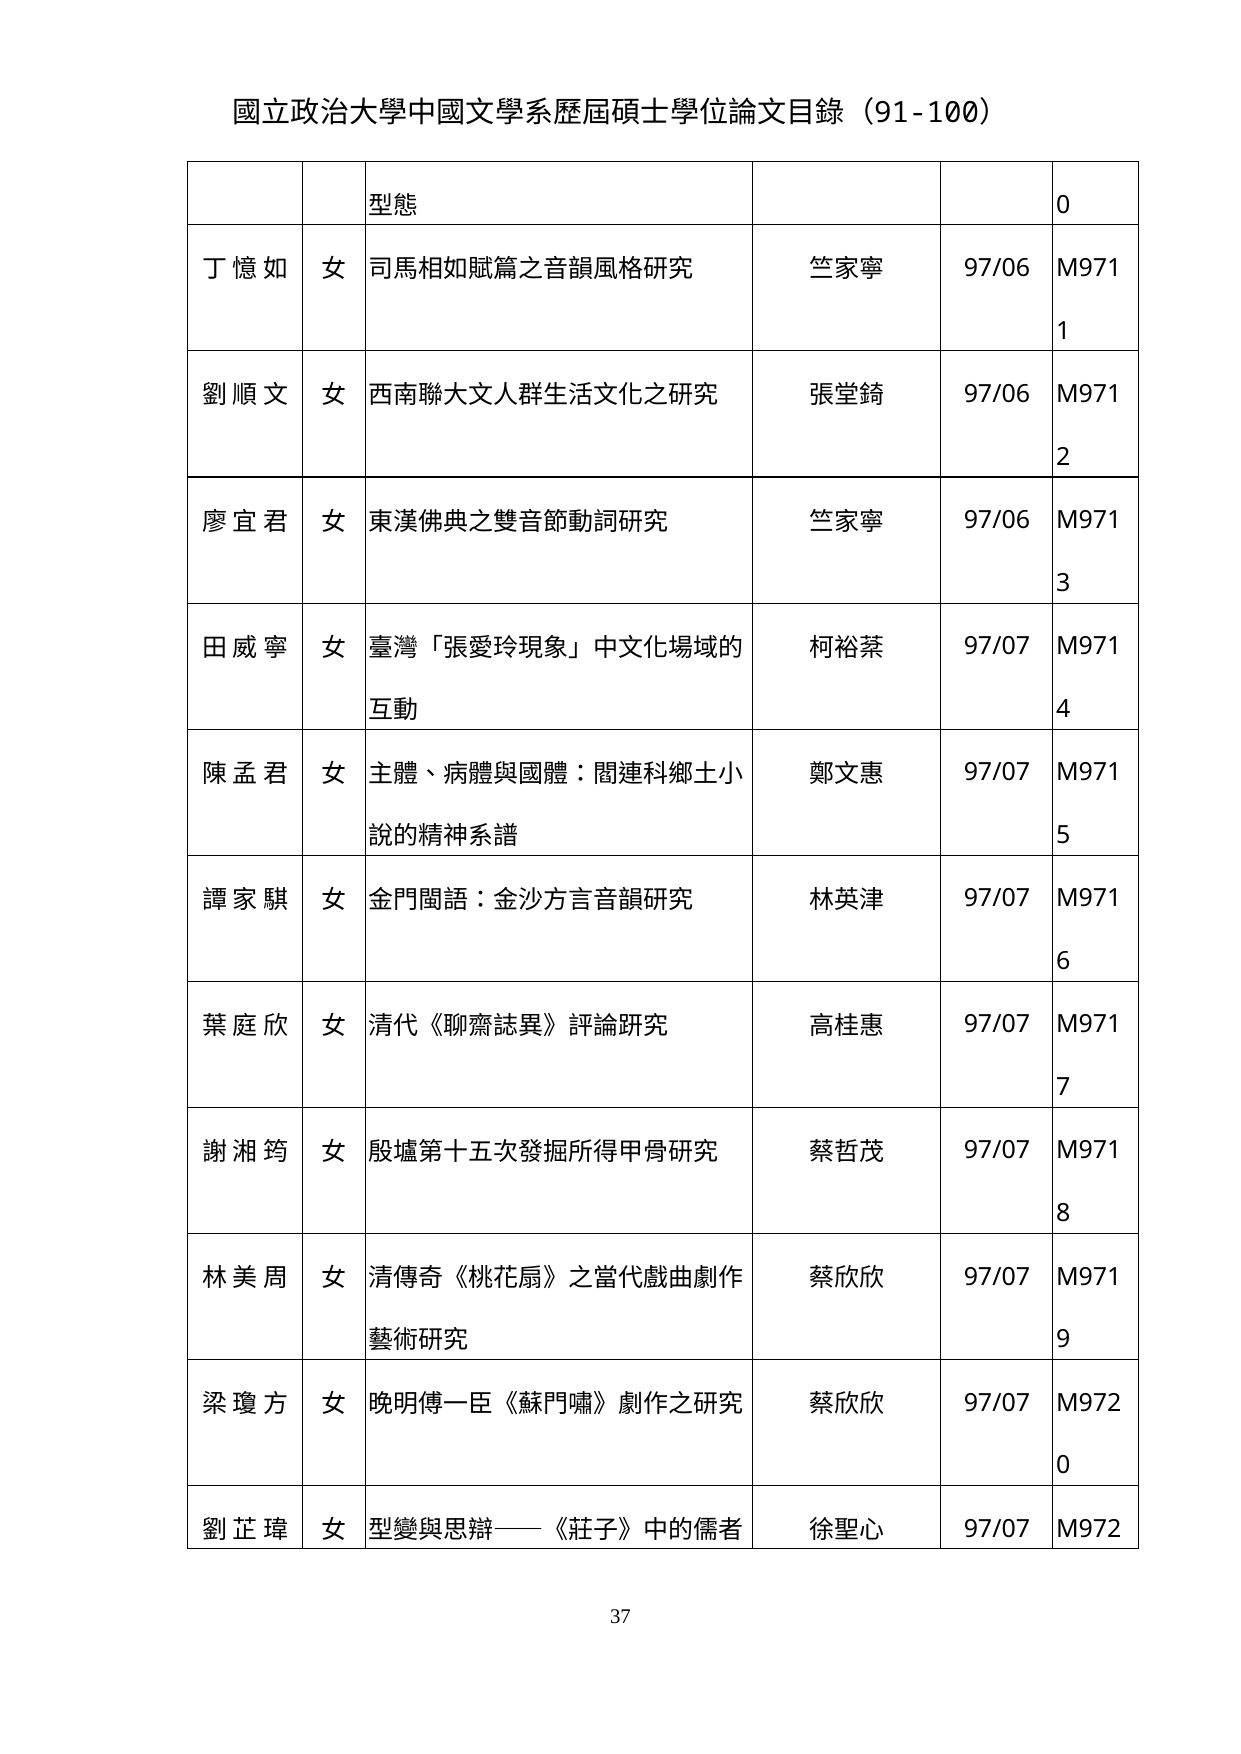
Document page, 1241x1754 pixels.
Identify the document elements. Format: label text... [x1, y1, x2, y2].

table_cell 97/06 [941, 225, 1052, 350]
table_cell 女 [303, 1486, 365, 1548]
table_cell 柯裕棻 [753, 604, 940, 728]
table_cell 女 [303, 982, 365, 1107]
table_cell 丁 憶 如 [188, 225, 302, 350]
table_cell 高桂惠 [753, 982, 940, 1107]
table_cell [303, 162, 365, 224]
table_cell M9711 [1053, 225, 1138, 350]
table_cell 清傳奇《桃花扇》之當代戲曲劇作藝術研究 [366, 1234, 752, 1359]
table_cell 女 [303, 604, 365, 728]
table_cell 女 [303, 730, 365, 854]
table_cell 97/07 [941, 856, 1052, 981]
table_cell M972 [1053, 1486, 1138, 1548]
table_cell M9717 [1053, 982, 1138, 1107]
table_cell M9720 [1053, 1360, 1138, 1485]
table_cell 東漢佛典之雙音節動詞研究 [366, 478, 752, 602]
table_cell 97/06 [941, 351, 1052, 476]
table_cell [188, 162, 302, 224]
table_cell 蔡哲茂 [753, 1108, 940, 1233]
table_cell 型態 [366, 162, 752, 224]
table_cell 蔡欣欣 [753, 1234, 940, 1359]
table_cell 女 [303, 478, 365, 602]
table_cell 廖 宜 君 [188, 478, 302, 602]
table_cell 97/07 [941, 982, 1052, 1107]
table_cell 女 [303, 1234, 365, 1359]
table_cell [753, 162, 940, 224]
table_cell 張堂錡 [753, 351, 940, 476]
table_cell M9716 [1053, 856, 1138, 981]
table_cell 譚 家 騏 [188, 856, 302, 981]
table_cell M9713 [1053, 478, 1138, 602]
table_cell 陳 孟 君 [188, 730, 302, 854]
table_cell 97/07 [941, 1108, 1052, 1233]
table_cell 鄭文惠 [753, 730, 940, 854]
table_cell 梁 瓊 方 [188, 1360, 302, 1485]
table_cell 女 [303, 225, 365, 350]
table_cell 97/07 [941, 1486, 1052, 1548]
table_cell M9719 [1053, 1234, 1138, 1359]
table_cell M9714 [1053, 604, 1138, 728]
table_cell 主體、病體與國體：閻連科鄉土小說的精神系譜 [366, 730, 752, 854]
table_cell 97/07 [941, 1234, 1052, 1359]
table_cell 女 [303, 351, 365, 476]
table_cell 竺家寧 [753, 478, 940, 602]
table_cell 金門閩語：金沙方言音韻研究 [366, 856, 752, 981]
table_cell 型變與思辯——《莊子》中的儒者 [366, 1486, 752, 1548]
table_cell 林英津 [753, 856, 940, 981]
table_cell 97/07 [941, 1360, 1052, 1485]
table_cell 葉 庭 欣 [188, 982, 302, 1107]
table_cell M9715 [1053, 730, 1138, 854]
table_cell 司馬相如賦篇之音韻風格研究 [366, 225, 752, 350]
table_cell 清代《聊齋誌異》評論趼究 [366, 982, 752, 1107]
table_cell 蔡欣欣 [753, 1360, 940, 1485]
table_cell M9718 [1053, 1108, 1138, 1233]
table_cell 97/06 [941, 478, 1052, 602]
table_cell M9712 [1053, 351, 1138, 476]
table_cell 竺家寧 [753, 225, 940, 350]
table_cell [941, 162, 1052, 224]
table_cell 劉 芷 瑋 [188, 1486, 302, 1548]
table_cell 西南聯大文人群生活文化之研究 [366, 351, 752, 476]
table_cell 0 [1053, 162, 1138, 224]
table_cell 女 [303, 1108, 365, 1233]
table_cell 女 [303, 856, 365, 981]
table_cell 田 威 寧 [188, 604, 302, 728]
table_cell 林 美 周 [188, 1234, 302, 1359]
table_cell 97/07 [941, 730, 1052, 854]
table_cell 97/07 [941, 604, 1052, 728]
table_cell 謝 湘 筠 [188, 1108, 302, 1233]
table_cell 晚明傅一臣《蘇門嘯》劇作之研究 [366, 1360, 752, 1485]
table_cell 劉 順 文 [188, 351, 302, 476]
table_cell 徐聖心 [753, 1486, 940, 1548]
table_cell 女 [303, 1360, 365, 1485]
table_cell 臺灣「張愛玲現象」中文化場域的互動 [366, 604, 752, 728]
table_cell 殷壚第十五次發掘所得甲骨研究 [366, 1108, 752, 1233]
